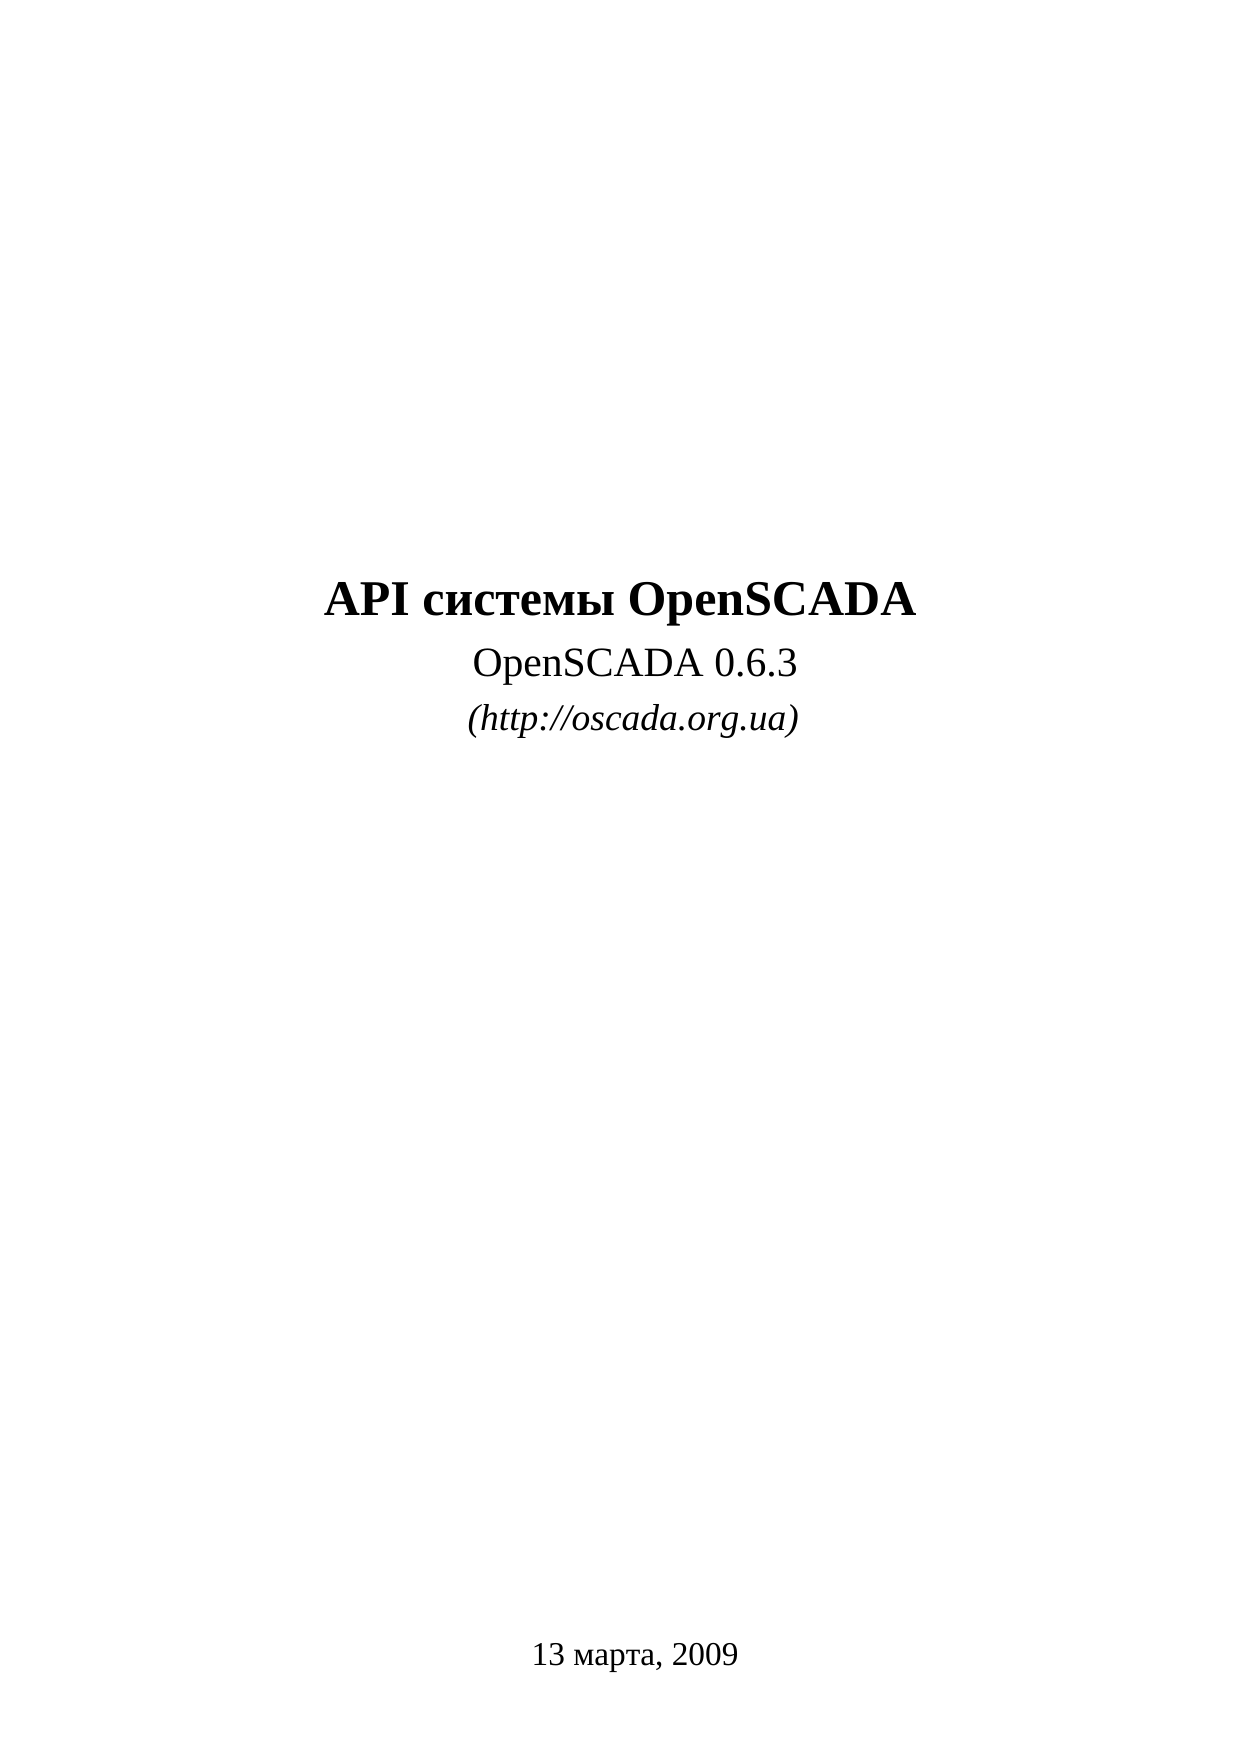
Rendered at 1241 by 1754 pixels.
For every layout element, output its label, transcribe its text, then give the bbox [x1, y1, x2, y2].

text (http://oscada.org.ua) [118, 697, 1122, 739]
subtitle API системы OpenSCADA [118, 571, 1122, 626]
text OpenSCADA 0.6.3 [118, 639, 1122, 685]
text 13 Март, 2009 [118, 1636, 1122, 1673]
